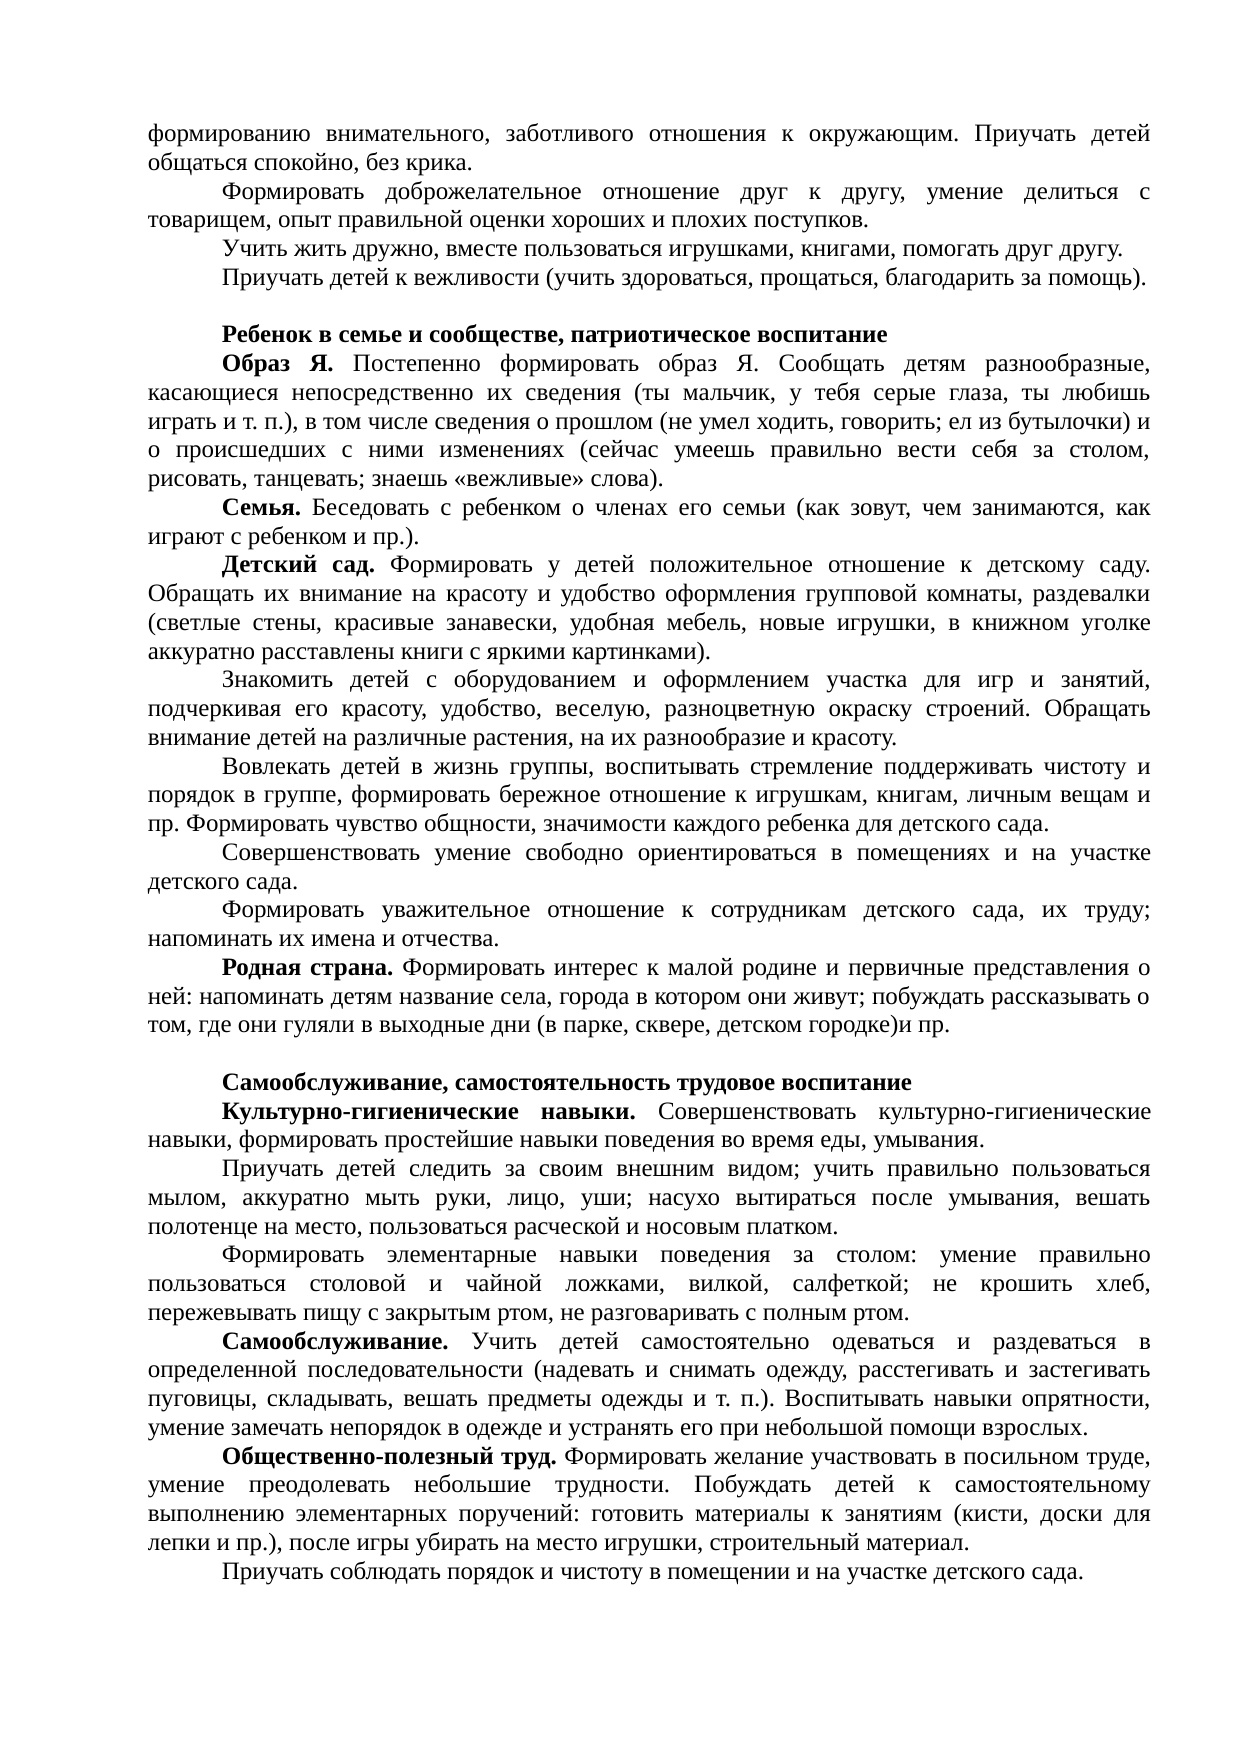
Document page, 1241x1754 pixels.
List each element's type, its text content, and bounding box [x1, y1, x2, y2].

text Формировать доброжелательное отношение друг к другу, умение делиться с товарищем, опыт правильной оценки хороших и плохих поступков. [148, 176, 1152, 233]
text Формировать элементарные навыки поведения за столом: умение правильно пользоваться столовой и чайной ложками, вилкой, салфеткой; не крошить хлеб, пережевывать пищу с закрытым ртом, не разговаривать с полным ртом. [148, 1239, 1152, 1326]
text Детский сад. Формировать у детей положительное отношение к детскому саду. Обращать их внимание на красоту и удобство оформления групповой комнаты, раздевалки (светлые стены, красивые занавески, удобная мебель, новые игрушки, в книжном уголке аккуратно расставлены книги с яркими картинками). [148, 549, 1152, 664]
text Ребенок в семье и сообществе, патриотическое воспитание [148, 319, 1152, 348]
text Семья. Беседовать с ребенком о членах его семьи (как зовут, чем занимаются, как играют с ребенком и пр.). [148, 492, 1152, 549]
text Культурно-гигиенические навыки. Совершенствовать культурно-гигиенические навыки, формировать простейшие навыки поведения во время еды, умывания. [148, 1096, 1152, 1153]
text Совершенствовать умение свободно ориентироваться в помещениях и на участке детского сада. [148, 837, 1152, 894]
text Учить жить дружно, вместе пользоваться игрушками, книгами, помогать друг другу. [148, 233, 1152, 262]
text Знакомить детей с оборудованием и оформлением участка для игр и занятий, подчеркивая его красоту, удобство, веселую, разноцветную окраску строений. Обращать внимание детей на различные растения, на их разнообразие и красоту. [148, 664, 1152, 751]
text Приучать детей к вежливости (учить здороваться, прощаться, благодарить за помощь). [148, 262, 1152, 291]
text Самообслуживание. Учить детей самостоятельно одеваться и раздеваться в определенной последовательности (надевать и снимать одежду, расстегивать и застегивать пуговицы, складывать, вешать предметы одежды и т. п.). Воспитывать навыки опрятности, умение замечать непорядок в одежде и устранять его при небольшой помощи взрослых. [148, 1326, 1152, 1441]
text Приучать детей следить за своим внешним видом; учить правильно пользоваться мылом, аккуратно мыть руки, лицо, уши; насухо вытираться после умывания, вешать полотенце на место, пользоваться расческой и носовым платком. [148, 1153, 1152, 1239]
text Образ Я. Постепенно формировать образ Я. Сообщать детям разнообразные, касающиеся непосредственно их сведения (ты мальчик, у тебя серые глаза, ты любишь играть и т. п.), в том числе сведения о прошлом (не умел ходить, говорить; ел из бутылочки) и о происшедших с ними изменениях (сейчас умеешь правильно вести себя за столом, рисовать, танцевать; знаешь «вежливые» слова). [148, 348, 1152, 492]
text Формировать уважительное отношение к сотрудникам детского сада, их труду; напоминать их имена и отчества. [148, 894, 1152, 952]
text формированию внимательного, заботливого отношения к окружающим. Приучать детей общаться спокойно, без крика. [148, 118, 1152, 176]
text Родная страна. Формировать интерес к малой родине и первичные представления о ней: напоминать детям название села, города в котором они живут; побуждать рассказывать о том, где они гуляли в выходные дни (в парке, сквере, детском городке)и пр. [148, 952, 1152, 1038]
text Общественно-полезный труд. Формировать желание участвовать в посильном труде, умение преодолевать небольшие трудности. Побуждать детей к самостоятельному выполнению элементарных поручений: готовить материалы к занятиям (кисти, доски для лепки и пр.), после игры убирать на место игрушки, строительный материал. [148, 1441, 1152, 1556]
text Приучать соблюдать порядок и чистоту в помещении и на участке детского сада. [148, 1556, 1152, 1584]
text Самообслуживание, самостоятельность трудовое воспитание [148, 1067, 1152, 1096]
text Вовлекать детей в жизнь группы, воспитывать стремление поддерживать чистоту и порядок в группе, формировать бережное отношение к игрушкам, книгам, личным вещам и пр. Формировать чувство общности, значимости каждого ребенка для детского сада. [148, 751, 1152, 837]
